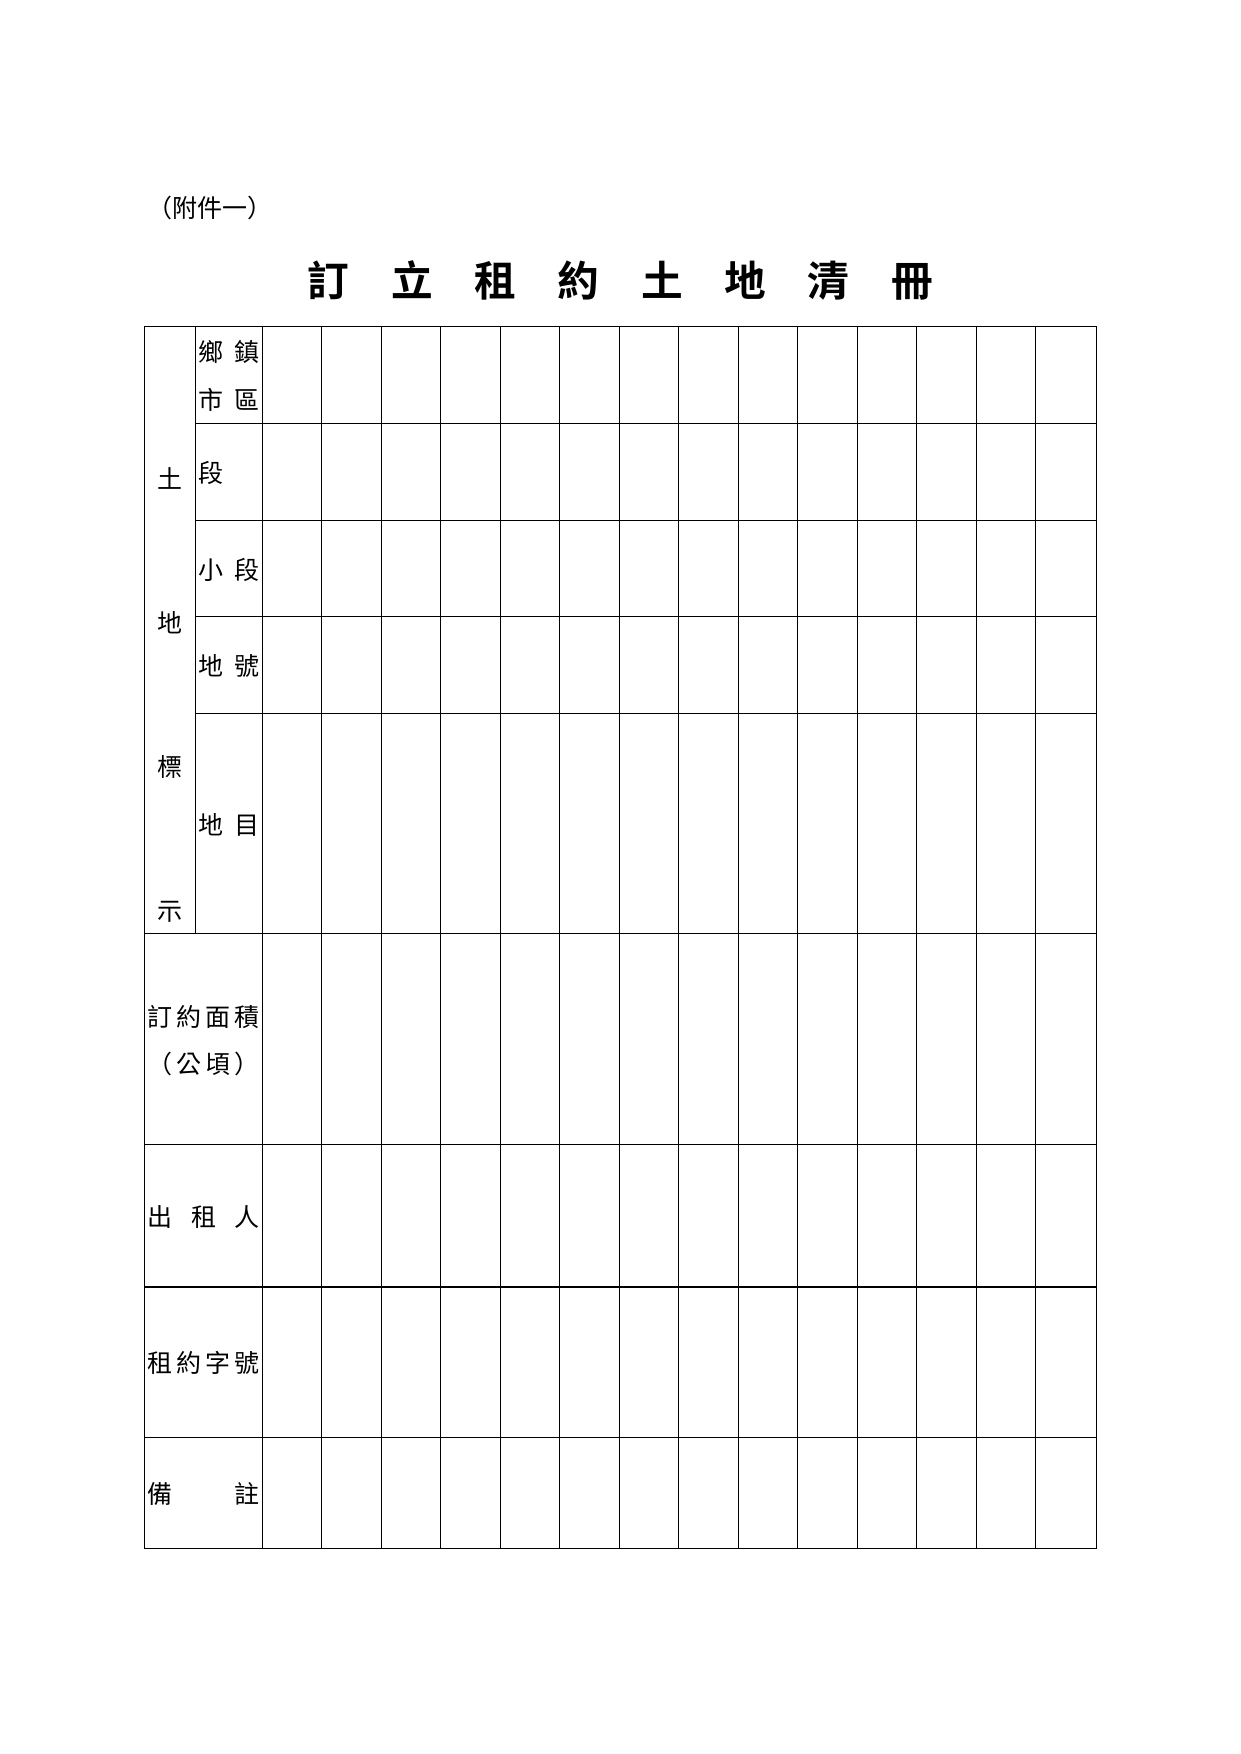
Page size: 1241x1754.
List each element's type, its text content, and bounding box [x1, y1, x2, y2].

table_cell [679, 1438, 738, 1547]
table_cell [977, 617, 1035, 713]
table_cell [739, 327, 797, 423]
table_cell [263, 424, 321, 519]
table_cell [263, 934, 321, 1144]
table_cell [620, 617, 678, 713]
table_cell [679, 617, 738, 713]
table_cell [977, 327, 1035, 423]
table_cell 出租人 [145, 1145, 262, 1286]
table_cell 訂約面積 （公頃） [145, 934, 262, 1144]
table_cell [560, 934, 619, 1144]
table_cell 段 [196, 424, 262, 519]
table_cell [977, 714, 1035, 933]
table_cell [501, 1438, 559, 1547]
table_cell [1036, 617, 1096, 713]
table_cell [917, 327, 976, 423]
table_cell [441, 617, 500, 713]
table_cell [798, 714, 857, 933]
table_cell 地號 [196, 617, 262, 713]
table_cell [917, 1438, 976, 1547]
table_cell [798, 424, 857, 519]
table_cell [679, 521, 738, 616]
table_cell [382, 1145, 440, 1286]
table_cell [501, 714, 559, 933]
table_cell [977, 424, 1035, 519]
table_cell [858, 934, 916, 1144]
table_cell [560, 617, 619, 713]
table_cell [263, 1145, 321, 1286]
table_cell [739, 1145, 797, 1286]
table_cell [620, 1438, 678, 1547]
table_cell [858, 1438, 916, 1547]
table_cell [739, 617, 797, 713]
table_cell [322, 934, 381, 1144]
table_cell [263, 617, 321, 713]
table_cell [858, 327, 916, 423]
table_cell [739, 424, 797, 519]
table_cell [620, 521, 678, 616]
table_cell [1036, 521, 1096, 616]
table_cell [798, 1438, 857, 1547]
table_cell [679, 934, 738, 1144]
table_cell [382, 521, 440, 616]
table_cell [441, 934, 500, 1144]
table_cell [263, 521, 321, 616]
table_cell [858, 1288, 916, 1437]
table_cell [501, 1288, 559, 1437]
table_cell [739, 934, 797, 1144]
table_cell [441, 424, 500, 519]
table_cell [858, 424, 916, 519]
table_cell 土 地 標 示 [145, 327, 195, 933]
table_cell [441, 327, 500, 423]
table_cell [917, 1145, 976, 1286]
table_cell [977, 934, 1035, 1144]
table_cell [620, 1288, 678, 1437]
table_cell [382, 1438, 440, 1547]
table_cell [798, 1145, 857, 1286]
table_cell [620, 934, 678, 1144]
table_cell [382, 714, 440, 933]
table_cell [1036, 327, 1096, 423]
table_cell [322, 424, 381, 519]
table_cell [1036, 1438, 1096, 1547]
table_cell [501, 617, 559, 713]
table_cell [322, 1145, 381, 1286]
table_cell [620, 714, 678, 933]
table_cell [858, 1145, 916, 1286]
table_cell [322, 714, 381, 933]
table_cell [560, 714, 619, 933]
table_cell [620, 1145, 678, 1286]
table_cell [263, 1288, 321, 1437]
table_cell [441, 714, 500, 933]
table_cell [441, 1145, 500, 1286]
table_cell [441, 1438, 500, 1547]
table_cell [977, 521, 1035, 616]
table_cell [679, 714, 738, 933]
table_cell [501, 1145, 559, 1286]
table_cell [1036, 424, 1096, 519]
table_cell [1036, 934, 1096, 1144]
table_cell [739, 1438, 797, 1547]
table_cell [679, 1145, 738, 1286]
table_cell [263, 1438, 321, 1547]
table_cell [1036, 1145, 1096, 1286]
table_cell [739, 521, 797, 616]
table_cell [917, 714, 976, 933]
table_cell [858, 521, 916, 616]
text （附件一） [148, 182, 1092, 230]
table_cell [679, 327, 738, 423]
table_cell [382, 327, 440, 423]
table_cell [441, 1288, 500, 1437]
table_cell [798, 934, 857, 1144]
table_cell [501, 934, 559, 1144]
table_cell [382, 424, 440, 519]
table_cell [322, 1438, 381, 1547]
table_cell [798, 1288, 857, 1437]
table_cell 備註 [145, 1438, 262, 1547]
table_cell [858, 617, 916, 713]
table_cell [382, 1288, 440, 1437]
table_cell [560, 1145, 619, 1286]
table_cell [977, 1438, 1035, 1547]
table_cell [798, 617, 857, 713]
table_cell [917, 617, 976, 713]
table_cell 地目 [196, 714, 262, 933]
table_cell [977, 1145, 1035, 1286]
table_cell [977, 1288, 1035, 1437]
table_cell [441, 521, 500, 616]
table_cell [263, 327, 321, 423]
table_cell [560, 424, 619, 519]
table_cell [322, 1288, 381, 1437]
table_cell [501, 327, 559, 423]
table_cell [382, 934, 440, 1144]
table_cell [382, 617, 440, 713]
table_cell [917, 424, 976, 519]
table_cell [560, 521, 619, 616]
table_cell [560, 327, 619, 423]
table_cell [1036, 714, 1096, 933]
table_cell [322, 617, 381, 713]
table_cell [917, 1288, 976, 1437]
table_cell [620, 424, 678, 519]
table_cell [501, 424, 559, 519]
table_cell [560, 1288, 619, 1437]
table_cell [858, 714, 916, 933]
table_cell [739, 714, 797, 933]
table_cell [322, 327, 381, 423]
table_cell 鄉鎮 市區 [196, 327, 262, 423]
table_cell [798, 327, 857, 423]
table_cell [322, 521, 381, 616]
table_cell [501, 521, 559, 616]
table_cell [1036, 1288, 1096, 1437]
table_cell [560, 1438, 619, 1547]
table_cell [917, 521, 976, 616]
table_cell [679, 1288, 738, 1437]
table_cell [263, 714, 321, 933]
table_cell [917, 934, 976, 1144]
table_cell [679, 424, 738, 519]
table_header 訂 立 租 約 土 地 清 冊 [144, 230, 1096, 326]
table_cell [620, 327, 678, 423]
table_cell 小段 [196, 521, 262, 616]
table_cell 租約字號 [145, 1288, 262, 1437]
table_cell [798, 521, 857, 616]
table_cell [739, 1288, 797, 1437]
